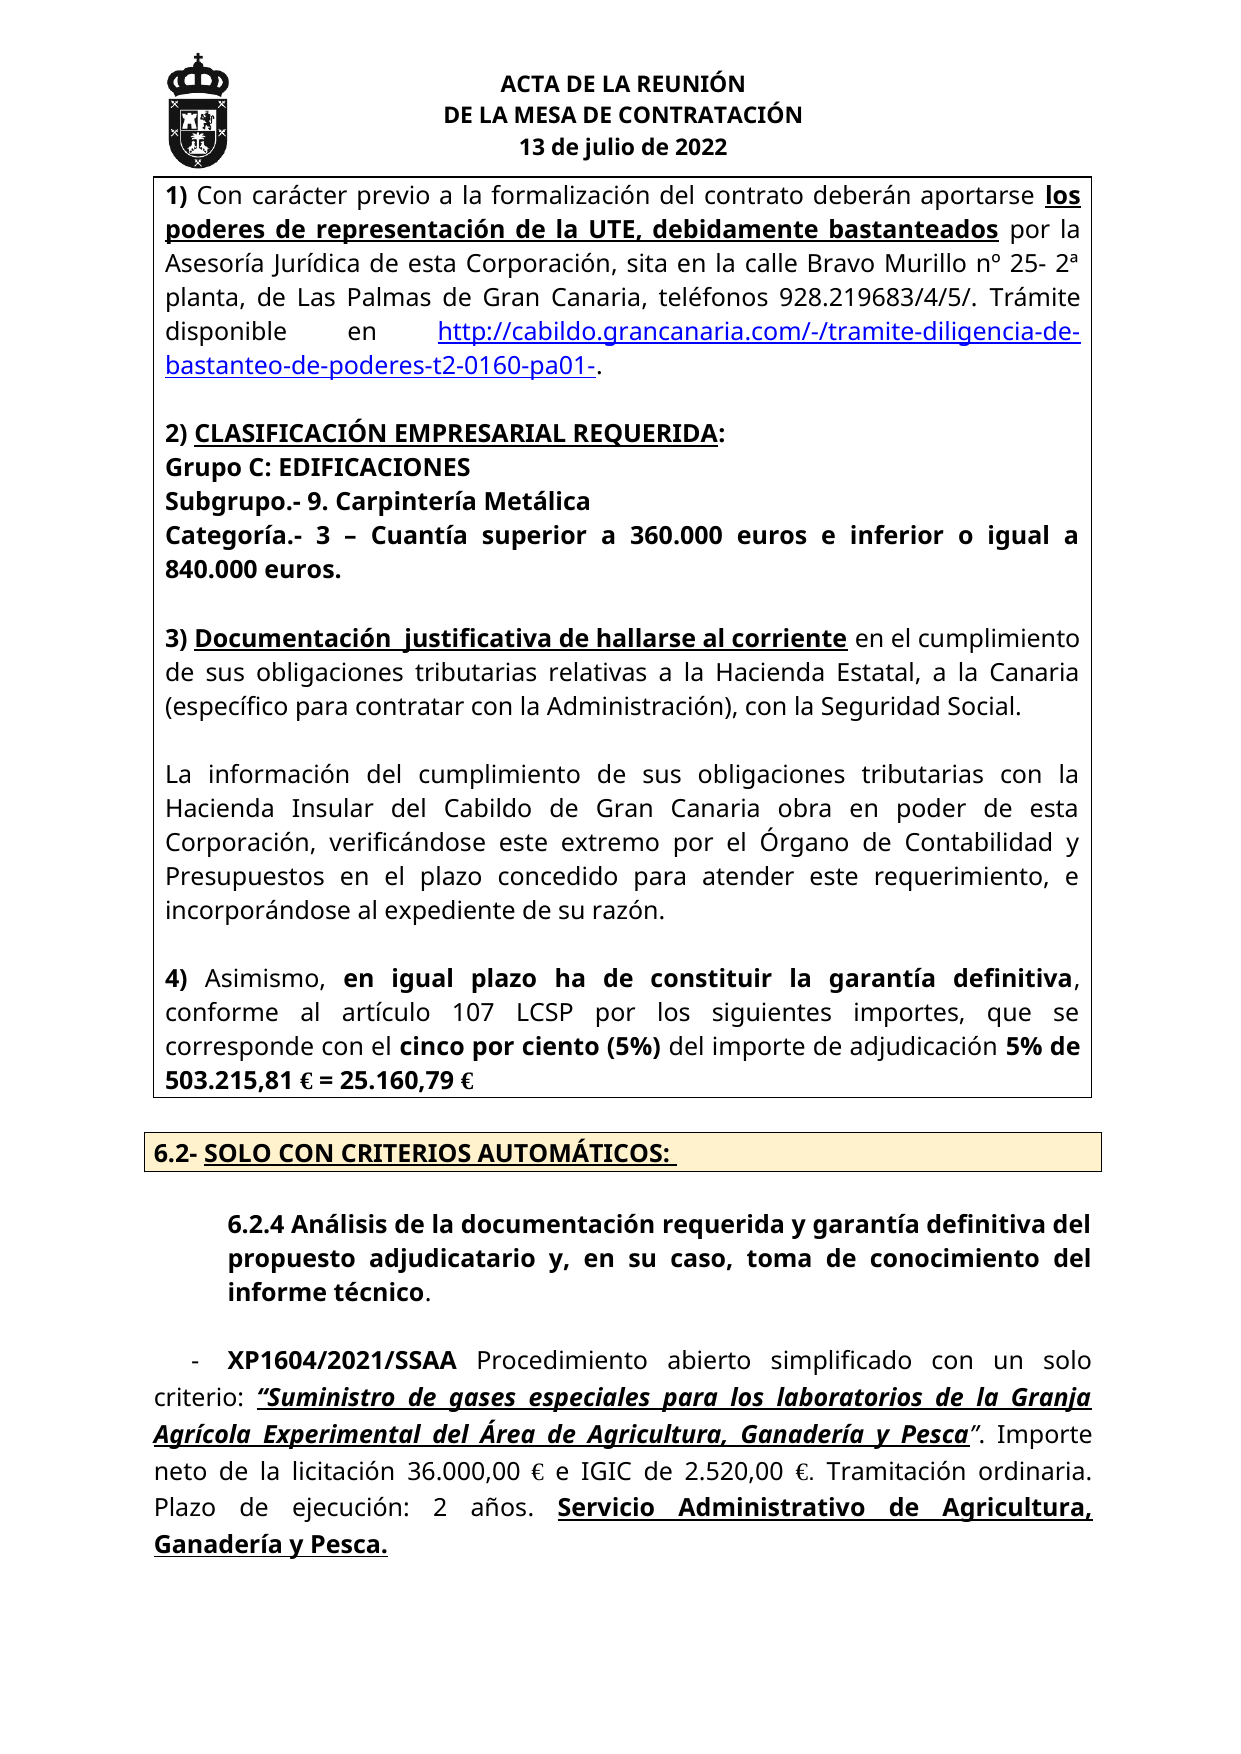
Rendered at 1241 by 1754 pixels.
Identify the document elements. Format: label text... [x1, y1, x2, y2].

table_header 1) Con carácter previo a la formalización del contrato deberán aportarse los poderes de representación de la UTE, debidamente bastanteados por la Asesoría Jurídica de esta Corporación, sita en la calle Bravo Murillo nº 25- 2ª planta, de Las Palmas de Gran Canaria, teléfonos 928.219683/4/5/. Trámite disponible en http://cabildo.grancanaria.com/-/tramite-diligencia-de-bastanteo-de-poderes-t2-0160-pa01-. 2) CLASIFICACIÓN EMPRESARIAL REQUERIDA: Grupo C: EDIFICACIONES Subgrupo.- 9. Carpintería Metálica Categoría.- 3 – Cuantía superior a 360.000 euros e inferior o igual a 840.000 euros. 3) Documentación justificativa de hallarse al corriente en el cumplimiento de sus obligaciones tributarias relativas a la Hacienda Estatal, a la Canaria (específico para contratar con la Administración), con la Seguridad Social. La información del cumplimiento de sus obligaciones tributarias con la Hacienda Insular del Cabildo de Gran Canaria obra en poder de esta Corporación, verificándose este extremo por el Órgano de Contabilidad y Presupuestos en el plazo concedido para atender este requerimiento, e incorporándose al expediente de su razón. 4) Asimismo, en igual plazo ha de constituir la garantía definitiva, conforme al artículo 107 LCSP por los siguientes importes, que se corresponde con el cinco por ciento (5%) del importe de adjudicación 5% de 503.215,81 € = 25.160,79 € [154, 178, 1091, 1097]
text 6.2- SOLO CON CRITERIOS AUTOMÁTICOS: [145, 1133, 1101, 1171]
text 6.2.4 Análisis de la documentación requerida y garantía definitiva del propuesto adjudicatario y, en su caso, toma de conocimiento del informe técnico. [227, 1207, 1093, 1309]
list XP1604/2021/SSAA Procedimiento abierto simplificado con un solo criterio: “Suministro de gases especiales para los laboratorios de la Granja Agrícola Experimental del Área de Agricultura, Ganadería y Pesca”. Importe neto de la licitación 36.000,00 € e IGIC de 2.520,00 €. Tramitación ordinaria. Plazo de ejecución: 2 años. Servicio Administrativo de Agricultura, Ganadería y Pesca. [153, 1343, 1093, 1561]
picture [164, 50, 231, 171]
